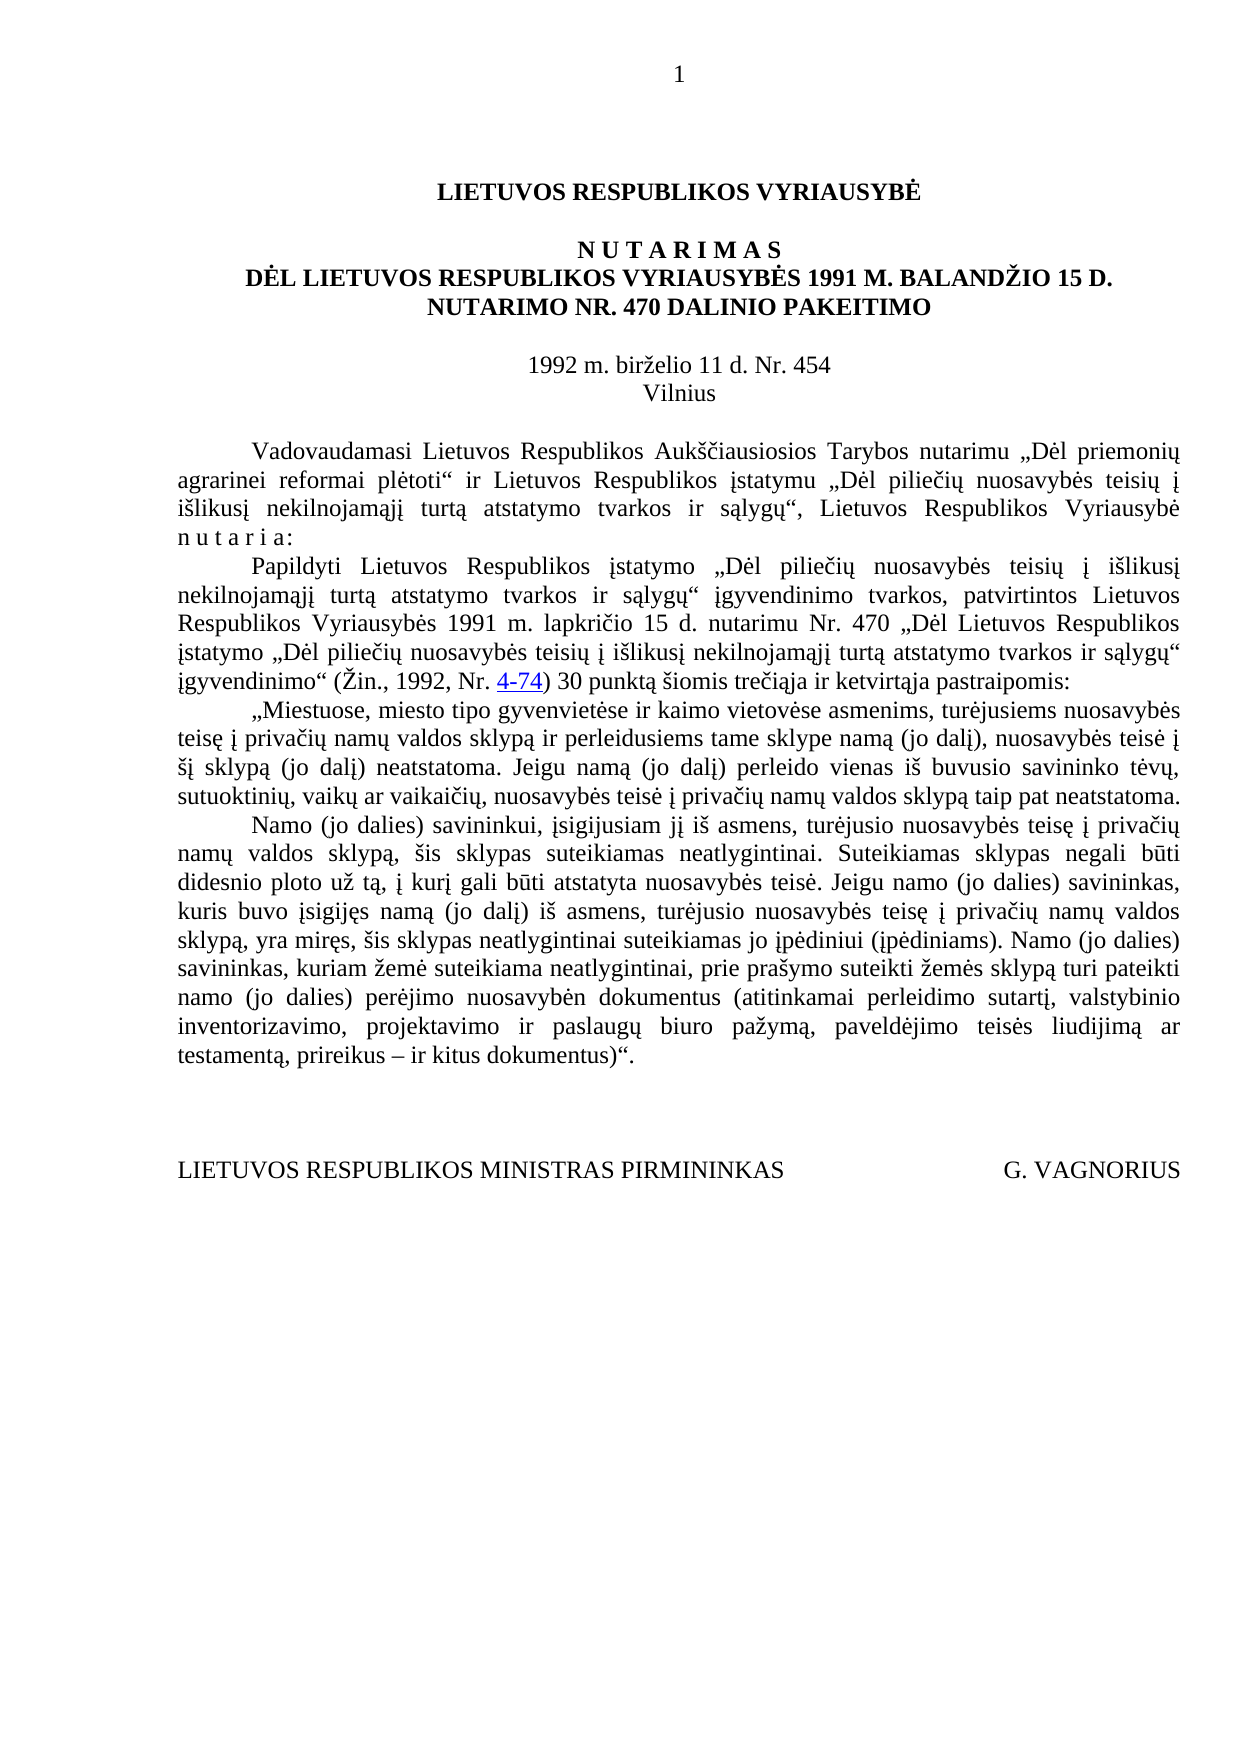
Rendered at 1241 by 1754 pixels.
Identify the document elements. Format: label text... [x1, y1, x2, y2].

text Vadovaudamasi Lietuvos Respublikos Aukščiausiosios Tarybos nutarimu „Dėl priemonių agrarinei reformai plėtoti“ ir Lietuvos Respublikos įstatymu „Dėl piliečių nuosavybės teisių į išlikusį nekilnojamąjį turtą atstatymo tvarkos ir sąlygų“, Lietuvos Respublikos Vyriausybė nutaria: [177, 436, 1181, 551]
text Papildyti Lietuvos Respublikos įstatymo „Dėl piliečių nuosavybės teisių į išlikusį nekilnojamąjį turtą atstatymo tvarkos ir sąlygų“ įgyvendinimo tvarkos, patvirtintos Lietuvos Respublikos Vyriausybės 1991 m. lapkričio 15 d. nutarimu Nr. 470 „Dėl Lietuvos Respublikos įstatymo „Dėl piliečių nuosavybės teisių į išlikusį nekilnojamąjį turtą atstatymo tvarkos ir sąlygų“ įgyvendinimo“ (Žin., 1992, Nr. 4-74) 30 punktą šiomis trečiąja ir ketvirtąja pastraipomis: [177, 551, 1181, 695]
text Namo (jo dalies) savininkui, įsigijusiam jį iš asmens, turėjusio nuosavybės teisę į privačių namų valdos sklypą, šis sklypas suteikiamas neatlygintinai. Suteikiamas sklypas negali būti didesnio ploto už tą, į kurį gali būti atstatyta nuosavybės teisė. Jeigu namo (jo dalies) savininkas, kuris buvo įsigijęs namą (jo dalį) iš asmens, turėjusio nuosavybės teisę į privačių namų valdos sklypą, yra miręs, šis sklypas neatlygintinai suteikiamas jo įpėdiniui (įpėdiniams). Namo (jo dalies) savininkas, kuriam žemė suteikiama neatlygintinai, prie prašymo suteikti žemės sklypą turi pateikti namo (jo dalies) perėjimo nuosavybėn dokumentus (atitinkamai perleidimo sutartį, valstybinio inventorizavimo, projektavimo ir paslaugų biuro pažymą, paveldėjimo teisės liudijimą ar testamentą, prireikus – ir kitus dokumentus)“. [177, 810, 1181, 1068]
text LIETUVOS RESPUBLIKOS MINISTRAS PIRMININKAS G. VAGNORIUS [177, 1155, 1181, 1183]
text „Miestuose, miesto tipo gyvenvietėse ir kaimo vietovėse asmenims, turėjusiems nuosavybės teisę į privačių namų valdos sklypą ir perleidusiems tame sklype namą (jo dalį), nuosavybės teisė į šį sklypą (jo dalį) neatstatoma. Jeigu namą (jo dalį) perleido vienas iš buvusio savininko tėvų, sutuoktinių, vaikų ar vaikaičių, nuosavybės teisė į privačių namų valdos sklypą taip pat neatstatoma. [177, 695, 1181, 810]
text 1992 m. birželio 11 d. Nr. 454 [177, 350, 1181, 378]
text LIETUVOS RESPUBLIKOS VYRIAUSYBĖ [177, 177, 1181, 206]
text N U T A R I M A S [177, 235, 1181, 263]
text Vilnius [177, 378, 1181, 407]
text DĖL LIETUVOS RESPUBLIKOS VYRIAUSYBĖS 1991 M. BALANDŽIO 15 D. NUTARIMO NR. 470 DALINIO PAKEITIMO [177, 263, 1181, 321]
